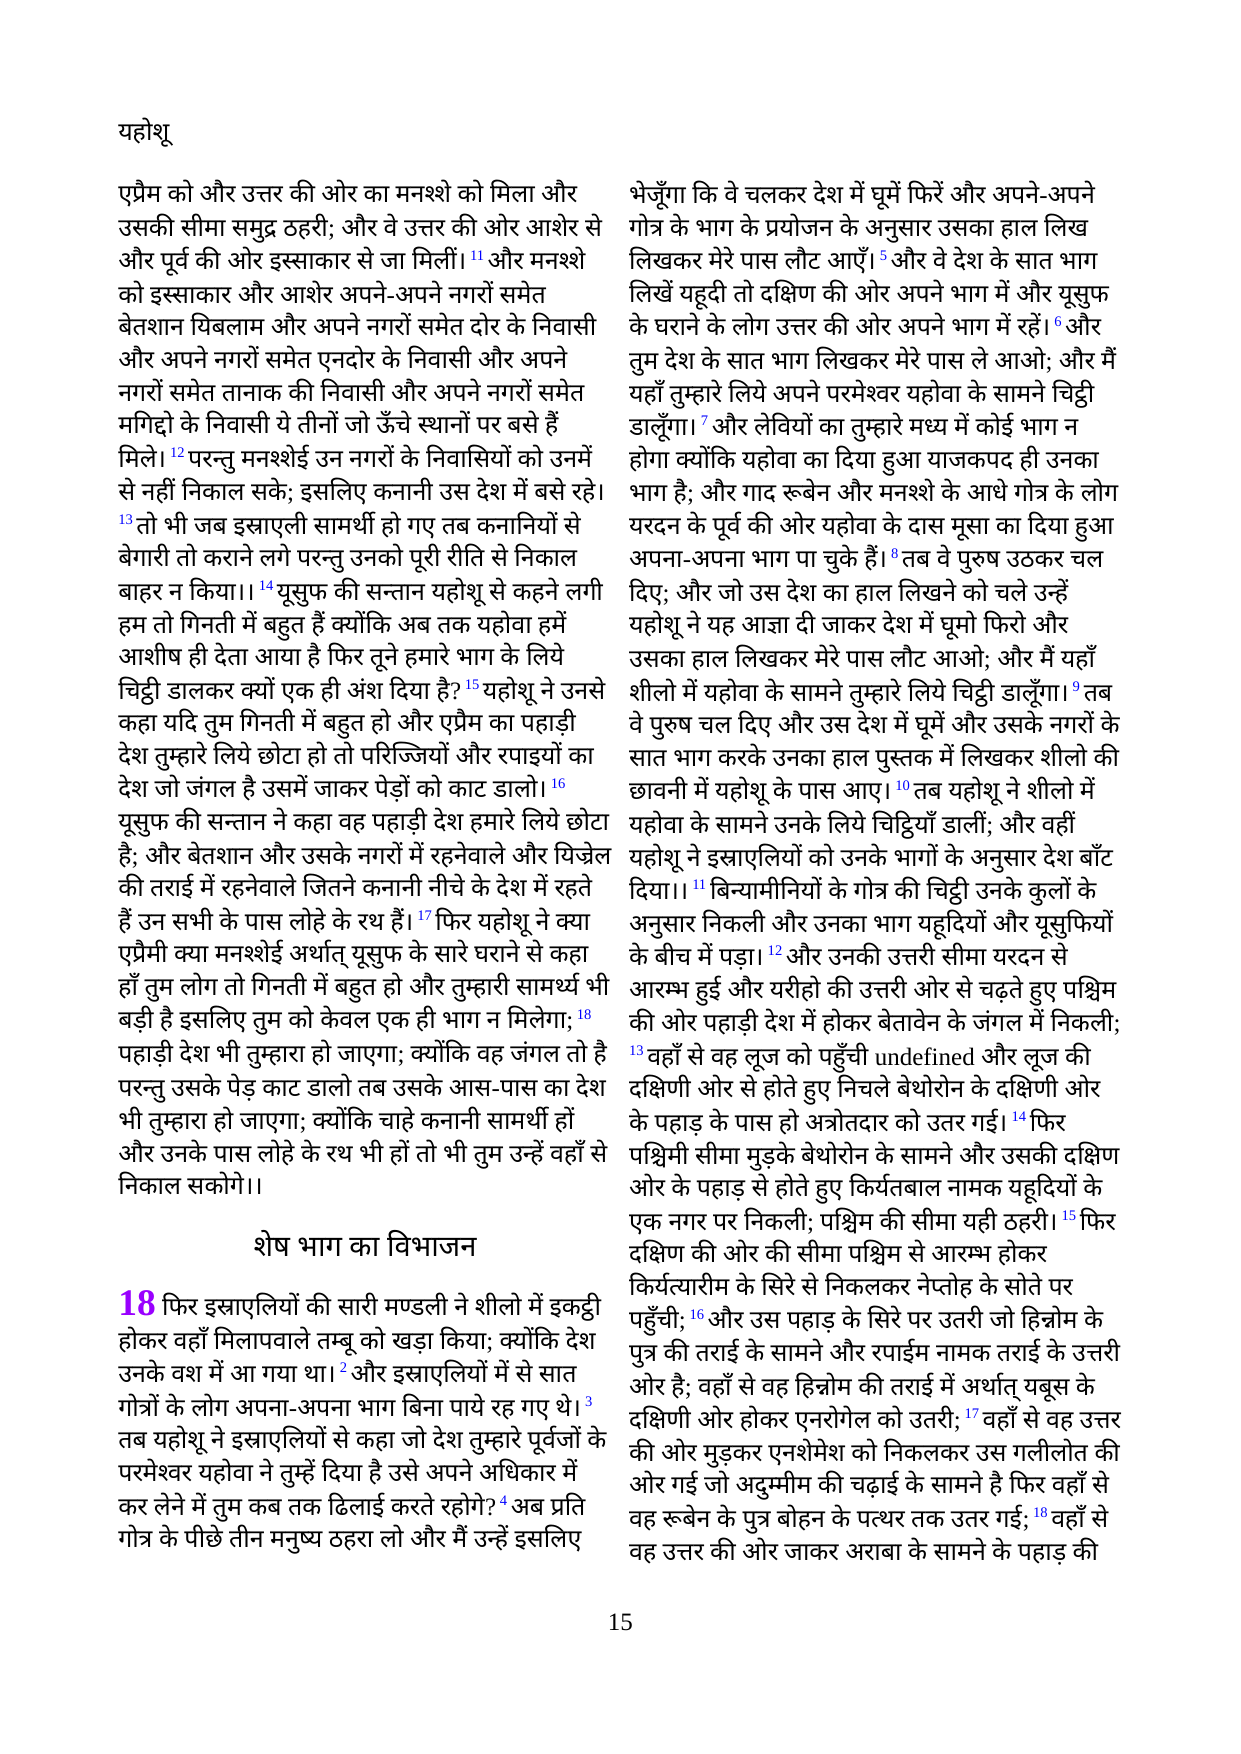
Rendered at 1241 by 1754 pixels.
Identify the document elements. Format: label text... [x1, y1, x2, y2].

text 18 फिर इस्राएलियों की सारी मण्डली ने शीलो में इकट्ठी होकर वहाँ मिलापवाले तम्बू को खड़ा किया; क्योंकि देश उनके वश में आ गया था। 2 और इस्राएलियों में से सात गोत्रों के लोग अपना-अपना भाग बिना पाये रह गए थे। 3 तब यहोशू ने इस्राएलियों से कहा जो देश तुम्हारे पूर्वजों के परमेश्‍वर यहोवा ने तुम्हें दिया है उसे अपने अधिकार में कर लेने में तुम कब तक ढिलाई करते रहोगे? 4 अब प्रति गोत्र के पीछे तीन मनुष्य ठहरा लो और मैं उन्हें इसलिए भेजूँगा कि वे चलकर देश में घूमें फिरें और अपने-अपने गोत्र के भाग के प्रयोजन के अनुसार उसका हाल लिख लिखकर मेरे पास लौट आएँ। 5 और वे देश के सात भाग लिखें यहूदी तो दक्षिण की ओर अपने भाग में और यूसुफ के घराने के लोग उत्तर की ओर अपने भाग में रहें। 6 और तुम देश के सात भाग लिखकर मेरे पास ले आओ; और मैं यहाँ तुम्हारे लिये अपने परमेश्‍वर यहोवा के सामने चिट्ठी डालूँगा। 7 और लेवियों का तुम्हारे मध्य में कोई भाग न होगा क्योंकि यहोवा का दिया हुआ याजकपद ही उनका भाग है; और गाद रूबेन और मनश्शे के आधे गोत्र के लोग यरदन के पूर्व की ओर यहोवा के दास मूसा का दिया हुआ अपना-अपना भाग पा चुके हैं। 8 तब वे पुरुष उठकर चल दिए; और जो उस देश का हाल लिखने को चले उन्हें यहोशू ने यह आज्ञा दी जाकर देश में घूमो फिरो और उसका हाल लिखकर मेरे पास लौट आओ; और मैं यहाँ शीलो में यहोवा के सामने तुम्हारे लिये चिट्ठी डालूँगा। 9 तब वे पुरुष चल दिए और उस देश में घूमें और उसके नगरों के सात भाग करके उनका हाल पुस्तक में लिखकर शीलो की छावनी में यहोशू के पास आए। 10 तब यहोशू ने शीलो में यहोवा के सामने उनके लिये चिट्ठियाँ डालीं; और वहीं यहोशू ने इस्राएलियों को उनके भागों के अनुसार देश बाँट दिया।। 11 बिन्यामीनियों के गोत्र की चिट्ठी उनके कुलों के अनुसार निकली और उनका भाग यहूदियों और यूसुफियों के बीच में पड़ा। 12 और उनकी उत्तरी सीमा यरदन से आरम्भ हुई और यरीहो की उत्तरी ओर से चढ़ते हुए पश्चिम की ओर पहाड़ी देश में होकर बेतावेन के जंगल में निकली; 13 वहाँ से वह लूज को पहुँची undefined और लूज की दक्षिणी ओर से होते हुए निचले बेथोरोन के दक्षिणी ओर के पहाड़ के पास हो अत्रोतदार को उतर गई। 14 फिर पश्चिमी सीमा मुड़के बेथोरोन के सामने और उसकी दक्षिण ओर के पहाड़ से होते हुए किर्यतबाल नामक यहूदियों के एक नगर पर निकली; पश्चिम की सीमा यही ठहरी। 15 फिर दक्षिण की ओर की सीमा पश्चिम से आरम्भ होकर किर्यत्यारीम के सिरे से निकलकर नेप्तोह के सोते पर पहुँची; 16 और उस पहाड़ के सिरे पर उतरी जो हिन्नोम के पुत्र की तराई के सामने और रपाईम नामक तराई के उत्तरी ओर है; वहाँ से वह हिन्नोम की तराई में अर्थात् यबूस के दक्षिणी ओर होकर एनरोगेल को उतरी; 17 वहाँ से वह उत्तर की ओर मुड़कर एनशेमेश को निकलकर उस गलीलोत की ओर गई जो अदुम्मीम की चढ़ाई के सामने है फिर वहाँ से वह रूबेन के पुत्र बोहन के पत्थर तक उतर गई; 18 वहाँ से वह उत्तर की ओर जाकर अराबा के सामने के पहाड़ की ओर से होते हुए अराबा को उतरी; 19 वहाँ से वह सीमा बेथोग्ला की उत्तरी ओर से जाकर खारे ताल की उत्तर ओर के कोल में यरदन के मुहाने पर निकली; दक्षिण की सीमा यही ठहरी। 20 और पूर्व की ओर की सीमा यरदन ही ठहरी। बिन्यामीनियों का भाग चारों ओर की सीमाओं सहित उनके कुलों के अनुसार यही ठहरा। 21 बिन्यामीनियों के गोत्र को उनके कुलों के अनुसार ये नगर मिले अर्थात् यरीहो बेथोग्ला एमेक्कसीस 22 बेतराबा समारैम बेतेल 23 अव्‍वीम पारा ओप्रा 24 कपरम्मोनी ओफनी और गेबा; ये बारह नगर और इनके गाँव मिले। 25 फिर गिबोन रामाह बेरोत 26 मिस्पे कपीरा मोसा 27 रेकेम यिर्पेल तरला 28 सेला एलेप यबूस गिबा और किर्यत; ये चौदह नगर और इनके गाँव उन्हें मिले। बिन्यामीनियों का भाग उनके कुलों के अनुसार यही ठहरा।। [118, 1281, 611, 1558]
subtitle शेष भाग का विभाजन [118, 1230, 611, 1268]
text 18 फिर इस्राएलियों की सारी मण्डली ने शीलो में इकट्ठी होकर वहाँ मिलापवाले तम्बू को खड़ा किया; क्योंकि देश उनके वश में आ गया था। 2 और इस्राएलियों में से सात गोत्रों के लोग अपना-अपना भाग बिना पाये रह गए थे। 3 तब यहोशू ने इस्राएलियों से कहा जो देश तुम्हारे पूर्वजों के परमेश्‍वर यहोवा ने तुम्हें दिया है उसे अपने अधिकार में कर लेने में तुम कब तक ढिलाई करते रहोगे? 4 अब प्रति गोत्र के पीछे तीन मनुष्य ठहरा लो और मैं उन्हें इसलिए भेजूँगा कि वे चलकर देश में घूमें फिरें और अपने-अपने गोत्र के भाग के प्रयोजन के अनुसार उसका हाल लिख लिखकर मेरे पास लौट आएँ। 5 और वे देश के सात भाग लिखें यहूदी तो दक्षिण की ओर अपने भाग में और यूसुफ के घराने के लोग उत्तर की ओर अपने भाग में रहें। 6 और तुम देश के सात भाग लिखकर मेरे पास ले आओ; और मैं यहाँ तुम्हारे लिये अपने परमेश्‍वर यहोवा के सामने चिट्ठी डालूँगा। 7 और लेवियों का तुम्हारे मध्य में कोई भाग न होगा क्योंकि यहोवा का दिया हुआ याजकपद ही उनका भाग है; और गाद रूबेन और मनश्शे के आधे गोत्र के लोग यरदन के पूर्व की ओर यहोवा के दास मूसा का दिया हुआ अपना-अपना भाग पा चुके हैं। 8 तब वे पुरुष उठकर चल दिए; और जो उस देश का हाल लिखने को चले उन्हें यहोशू ने यह आज्ञा दी जाकर देश में घूमो फिरो और उसका हाल लिखकर मेरे पास लौट आओ; और मैं यहाँ शीलो में यहोवा के सामने तुम्हारे लिये चिट्ठी डालूँगा। 9 तब वे पुरुष चल दिए और उस देश में घूमें और उसके नगरों के सात भाग करके उनका हाल पुस्तक में लिखकर शीलो की छावनी में यहोशू के पास आए। 10 तब यहोशू ने शीलो में यहोवा के सामने उनके लिये चिट्ठियाँ डालीं; और वहीं यहोशू ने इस्राएलियों को उनके भागों के अनुसार देश बाँट दिया।। 11 बिन्यामीनियों के गोत्र की चिट्ठी उनके कुलों के अनुसार निकली और उनका भाग यहूदियों और यूसुफियों के बीच में पड़ा। 12 और उनकी उत्तरी सीमा यरदन से आरम्भ हुई और यरीहो की उत्तरी ओर से चढ़ते हुए पश्चिम की ओर पहाड़ी देश में होकर बेतावेन के जंगल में निकली; 13 वहाँ से वह लूज को पहुँची undefined और लूज की दक्षिणी ओर से होते हुए निचले बेथोरोन के दक्षिणी ओर के पहाड़ के पास हो अत्रोतदार को उतर गई। 14 फिर पश्चिमी सीमा मुड़के बेथोरोन के सामने और उसकी दक्षिण ओर के पहाड़ से होते हुए किर्यतबाल नामक यहूदियों के एक नगर पर निकली; पश्चिम की सीमा यही ठहरी। 15 फिर दक्षिण की ओर की सीमा पश्चिम से आरम्भ होकर किर्यत्यारीम के सिरे से निकलकर नेप्तोह के सोते पर पहुँची; 16 और उस पहाड़ के सिरे पर उतरी जो हिन्नोम के पुत्र की तराई के सामने और रपाईम नामक तराई के उत्तरी ओर है; वहाँ से वह हिन्नोम की तराई में अर्थात् यबूस के दक्षिणी ओर होकर एनरोगेल को उतरी; 17 वहाँ से वह उत्तर की ओर मुड़कर एनशेमेश को निकलकर उस गलीलोत की ओर गई जो अदुम्मीम की चढ़ाई के सामने है फिर वहाँ से वह रूबेन के पुत्र बोहन के पत्थर तक उतर गई; 18 वहाँ से वह उत्तर की ओर जाकर अराबा के सामने के पहाड़ की ओर से होते हुए अराबा को उतरी; 19 वहाँ से वह सीमा बेथोग्ला की उत्तरी ओर से जाकर खारे ताल की उत्तर ओर के कोल में यरदन के मुहाने पर निकली; दक्षिण की सीमा यही ठहरी। 20 और पूर्व की ओर की सीमा यरदन ही ठहरी। बिन्यामीनियों का भाग चारों ओर की सीमाओं सहित उनके कुलों के अनुसार यही ठहरा। 21 बिन्यामीनियों के गोत्र को उनके कुलों के अनुसार ये नगर मिले अर्थात् यरीहो बेथोग्ला एमेक्कसीस 22 बेतराबा समारैम बेतेल 23 अव्‍वीम पारा ओप्रा 24 कपरम्मोनी ओफनी और गेबा; ये बारह नगर और इनके गाँव मिले। 25 फिर गिबोन रामाह बेरोत 26 मिस्पे कपीरा मोसा 27 रेकेम यिर्पेल तरला 28 सेला एलेप यबूस गिबा और किर्यत; ये चौदह नगर और इनके गाँव उन्हें मिले। बिन्यामीनियों का भाग उनके कुलों के अनुसार यही ठहरा।। [629, 180, 1122, 1570]
text एप्रैम को और उत्तर की ओर का मनश्शे को मिला और उसकी सीमा समुद्र ठहरी; और वे उत्तर की ओर आशेर से और पूर्व की ओर इस्साकार से जा मिलीं। 11 और मनश्शे को इस्साकार और आशेर अपने-अपने नगरों समेत बेतशान यिबलाम और अपने नगरों समेत दोर के निवासी और अपने नगरों समेत एनदोर के निवासी और अपने नगरों समेत तानाक की निवासी और अपने नगरों समेत मगिद्दो के निवासी ये तीनों जो ऊँचे स्थानों पर बसे हैं मिले। 12 परन्तु मनश्शेई उन नगरों के निवासियों को उनमें से नहीं निकाल सके; इसलिए कनानी उस देश में बसे रहे। 13 तो भी जब इस्राएली सामर्थी हो गए तब कनानियों से बेगारी तो कराने लगे परन्तु उनको पूरी रीति से निकाल बाहर न किया।। 14 यूसुफ की सन्तान यहोशू से कहने लगी हम तो गिनती में बहुत हैं क्योंकि अब तक यहोवा हमें आशीष ही देता आया है फिर तूने हमारे भाग के लिये चिट्ठी डालकर क्यों एक ही अंश दिया है? 15 यहोशू ने उनसे कहा यदि तुम गिनती में बहुत हो और एप्रैम का पहाड़ी देश तुम्हारे लिये छोटा हो तो परिज्जियों और रपाइयों का देश जो जंगल है उसमें जाकर पेड़ों को काट डालो। 16 यूसुफ की सन्तान ने कहा वह पहाड़ी देश हमारे लिये छोटा है; और बेतशान और उसके नगरों में रहनेवाले और यिज्रेल की तराई में रहनेवाले जितने कनानी नीचे के देश में रहते हैं उन सभी के पास लोहे के रथ हैं। 17 फिर यहोशू ने क्या एप्रैमी क्या मनश्शेई अर्थात् यूसुफ के सारे घराने से कहा हाँ तुम लोग तो गिनती में बहुत हो और तुम्हारी सामर्थ्य भी बड़ी है इसलिए तुम को केवल एक ही भाग न मिलेगा; 18 पहाड़ी देश भी तुम्हारा हो जाएगा; क्योंकि वह जंगल तो है परन्तु उसके पेड़ काट डालो तब उसके आस-पास का देश भी तुम्हारा हो जाएगा; क्योंकि चाहे कनानी सामर्थी हों और उनके पास लोहे के रथ भी हों तो भी तुम उन्हें वहाँ से निकाल सकोगे।। [118, 180, 611, 1205]
